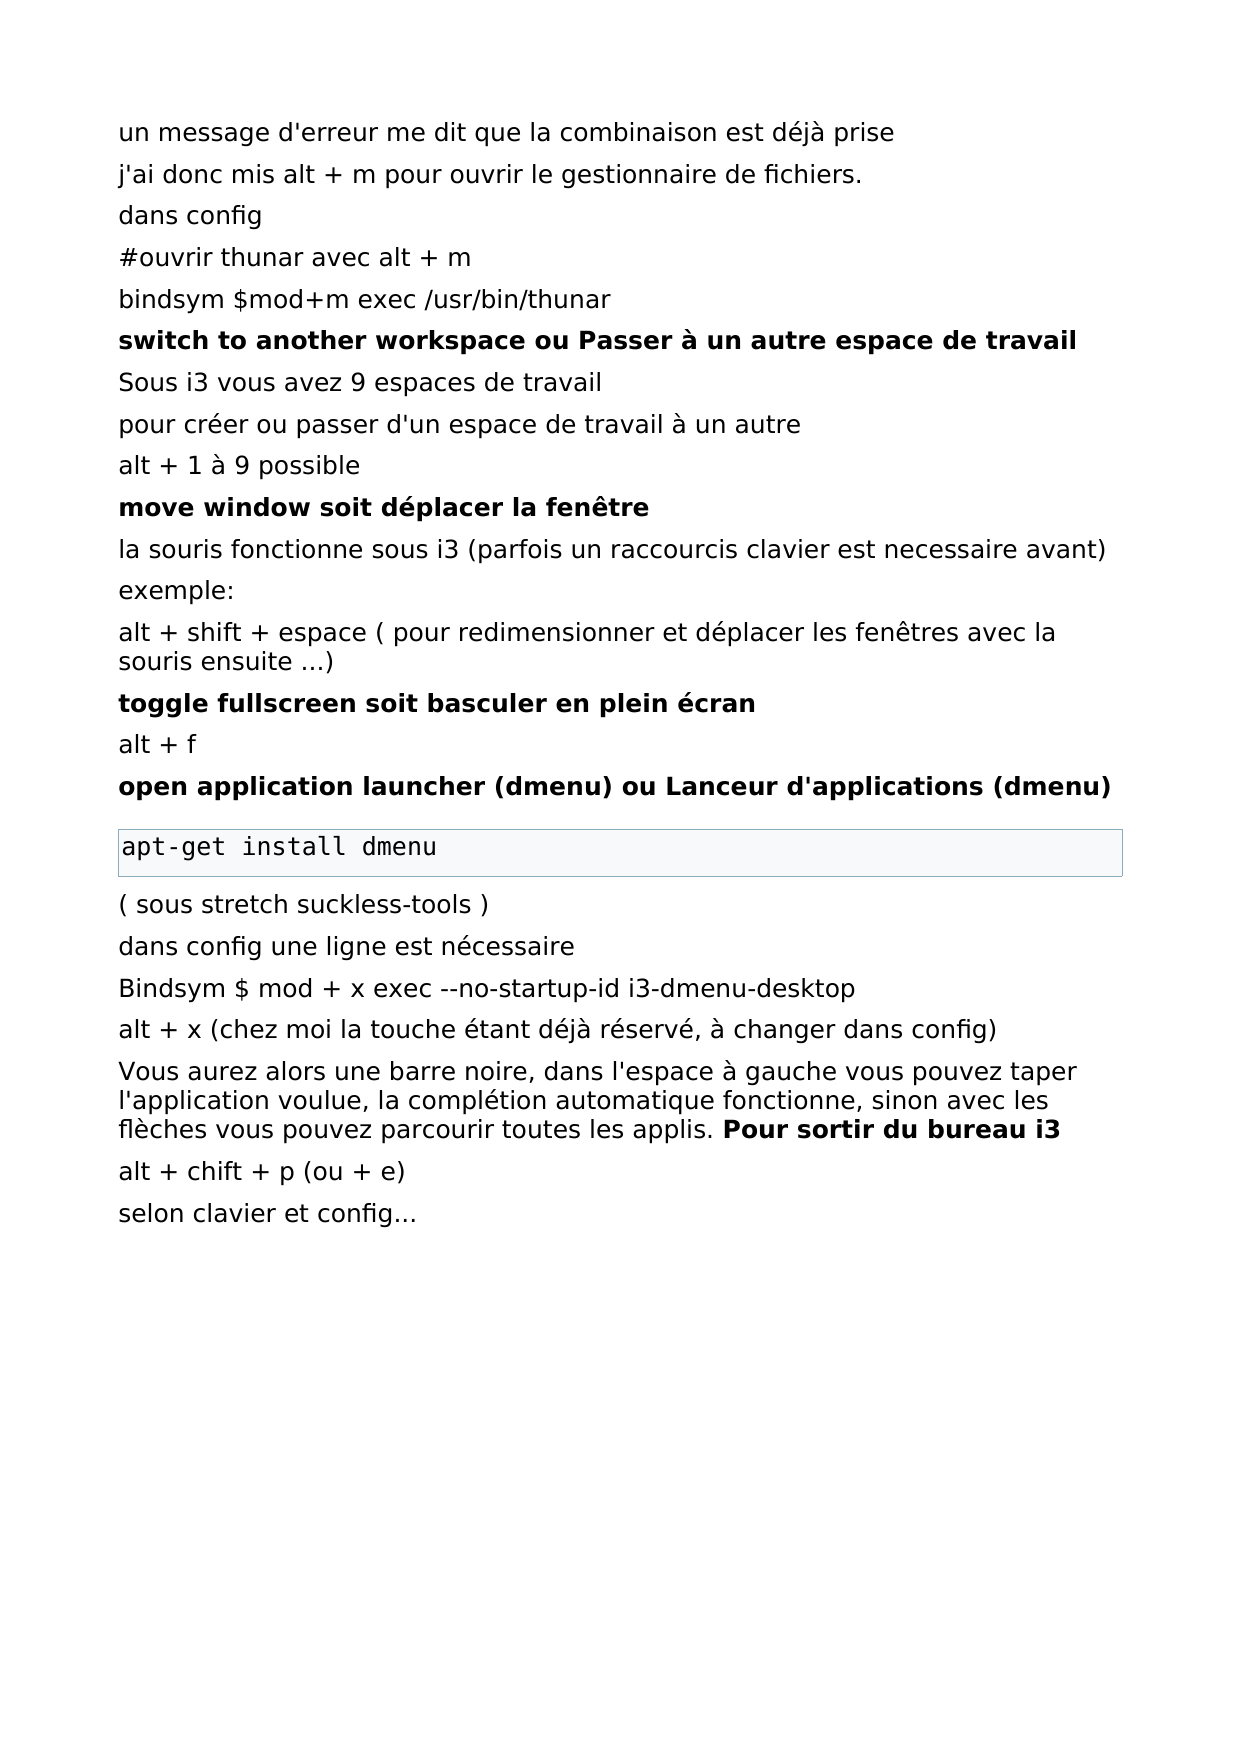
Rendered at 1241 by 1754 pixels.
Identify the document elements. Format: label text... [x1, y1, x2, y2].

text Sous i3 vous avez 9 espaces de travail [118, 368, 1122, 397]
text open application launcher (dmenu) ou Lanceur d'applications (dmenu) [118, 772, 1122, 801]
text pour créer ou passer d'un espace de travail à un autre [118, 410, 1122, 439]
text alt + 1 à 9 possible [118, 451, 1122, 481]
text j'ai donc mis alt + m pour ouvrir le gestionnaire de fichiers. [118, 160, 1122, 189]
text alt + f [118, 731, 1122, 760]
text Bindsym $ mod + x exec --no-startup-id i3-dmenu-desktop [118, 974, 1122, 1003]
table_header apt-get install dmenu [119, 830, 1122, 876]
text dans config [118, 201, 1122, 231]
text dans config une ligne est nécessaire [118, 932, 1122, 961]
text alt + shift + espace ( pour redimensionner et déplacer les fenêtres avec la souris ensuite ...) [118, 618, 1122, 676]
text alt + chift + p (ou + e) [118, 1157, 1122, 1186]
text toggle fullscreen soit basculer en plein écran [118, 689, 1122, 718]
text switch to another workspace ou Passer à un autre espace de travail [118, 326, 1122, 356]
text exemple: [118, 576, 1122, 606]
text #ouvrir thunar avec alt + m [118, 243, 1122, 272]
text un message d'erreur me dit que la combinaison est déjà prise [118, 118, 1122, 147]
text bindsym $mod+m exec /usr/bin/thunar [118, 285, 1122, 314]
text Vous aurez alors une barre noire, dans l'espace à gauche vous pouvez taper l'application voulue, la complétion automatique fonctionne, sinon avec les flèches vous pouvez parcourir toutes les applis. Pour sortir du bureau i3 [118, 1057, 1122, 1145]
text alt + x (chez moi la touche étant déjà réservé, à changer dans config) [118, 1016, 1122, 1045]
text selon clavier et config... [118, 1199, 1122, 1228]
text move window soit déplacer la fenêtre [118, 493, 1122, 522]
text la souris fonctionne sous i3 (parfois un raccourcis clavier est necessaire avant) [118, 535, 1122, 564]
text ( sous stretch suckless-tools ) [118, 891, 1122, 920]
